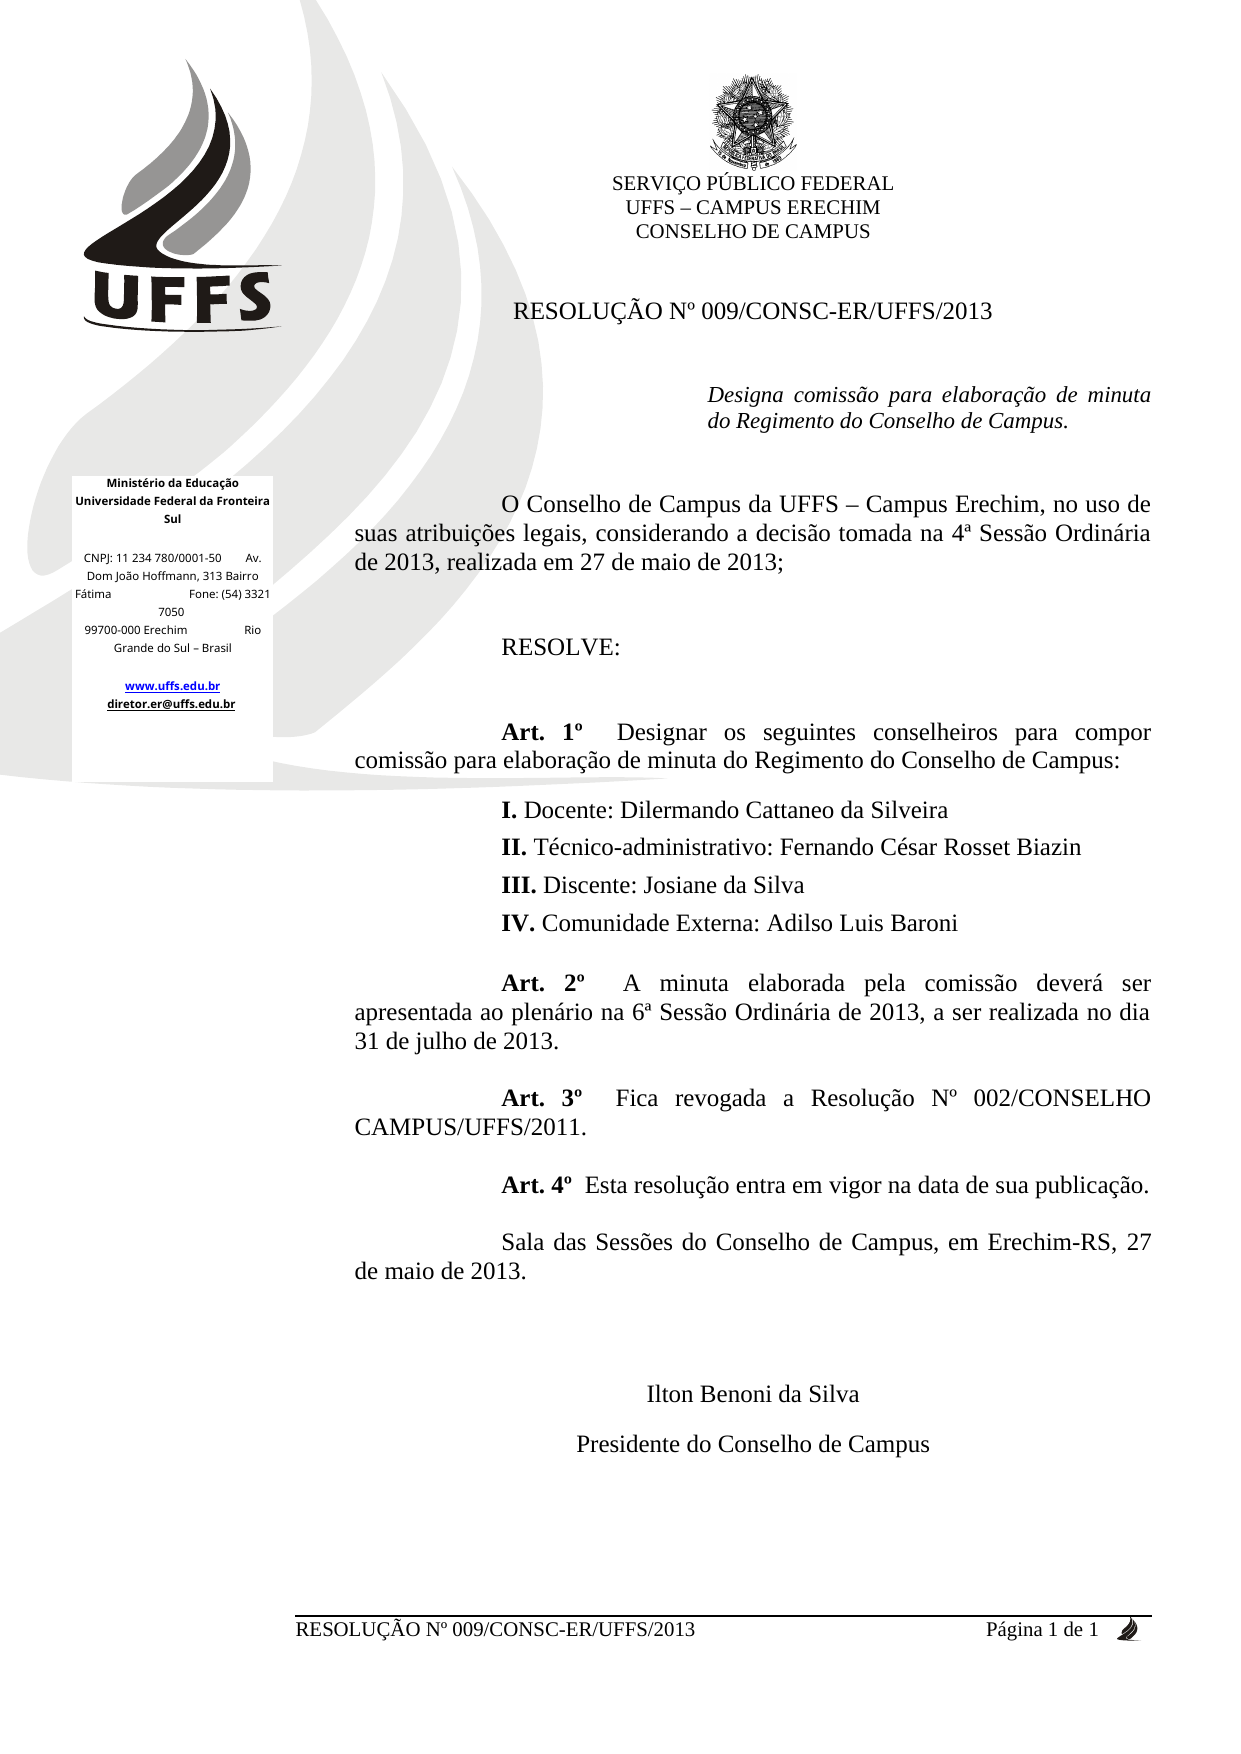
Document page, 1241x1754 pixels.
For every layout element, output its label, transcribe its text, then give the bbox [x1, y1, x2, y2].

text RESOLUÇÃO Nº 009/CONSC-ER/UFFS/2013 [527, 296, 1152, 325]
text II. Técnico-administrativo: Fernando César Rosset Biazin [354, 832, 1152, 861]
text III. Discente: Josiane da Silva [354, 870, 1152, 899]
text Art. 3º Fica revogada a Resolução Nº 002/CONSELHO CAMPUS/UFFS/2011. [354, 1083, 1152, 1141]
text Art. 4º Esta resolução entra em vigor na data de sua publicação. [354, 1170, 1152, 1198]
text O Conselho de Campus da UFFS – Campus Erechim, no uso de suas atribuições legais, considerando a decisão tomada na 4ª Sessão Ordinária de 2013, realizada em 27 de maio de 2013; [478, 489, 1152, 576]
text Designa comissão para elaboração de minuta do Regimento do Conselho de Campus. [707, 381, 1152, 433]
text Art. 1º Designar os seguintes conselheiros para compor comissão para elaboração de minuta do Regimento do Conselho de Campus: [354, 717, 1152, 774]
text IV. Comunidade Externa: Adilso Luis Baroni [354, 908, 1152, 936]
text RESOLVE: [401, 632, 1152, 661]
text Sala das Sessões do Conselho de Campus, em Erechim-RS, 27 de maio de 2013. [354, 1227, 1152, 1285]
text Presidente do Conselho de Campus [354, 1429, 1152, 1458]
text I. Docente: Dilermando Cattaneo da Silveira [354, 795, 1152, 824]
text Art. 2º A minuta elaborada pela comissão deverá ser apresentada ao plenário na 6ª Sessão Ordinária de 2013, a ser realizada no dia 31 de julho de 2013. [354, 968, 1152, 1055]
text Ilton Benoni da Silva [354, 1379, 1152, 1408]
